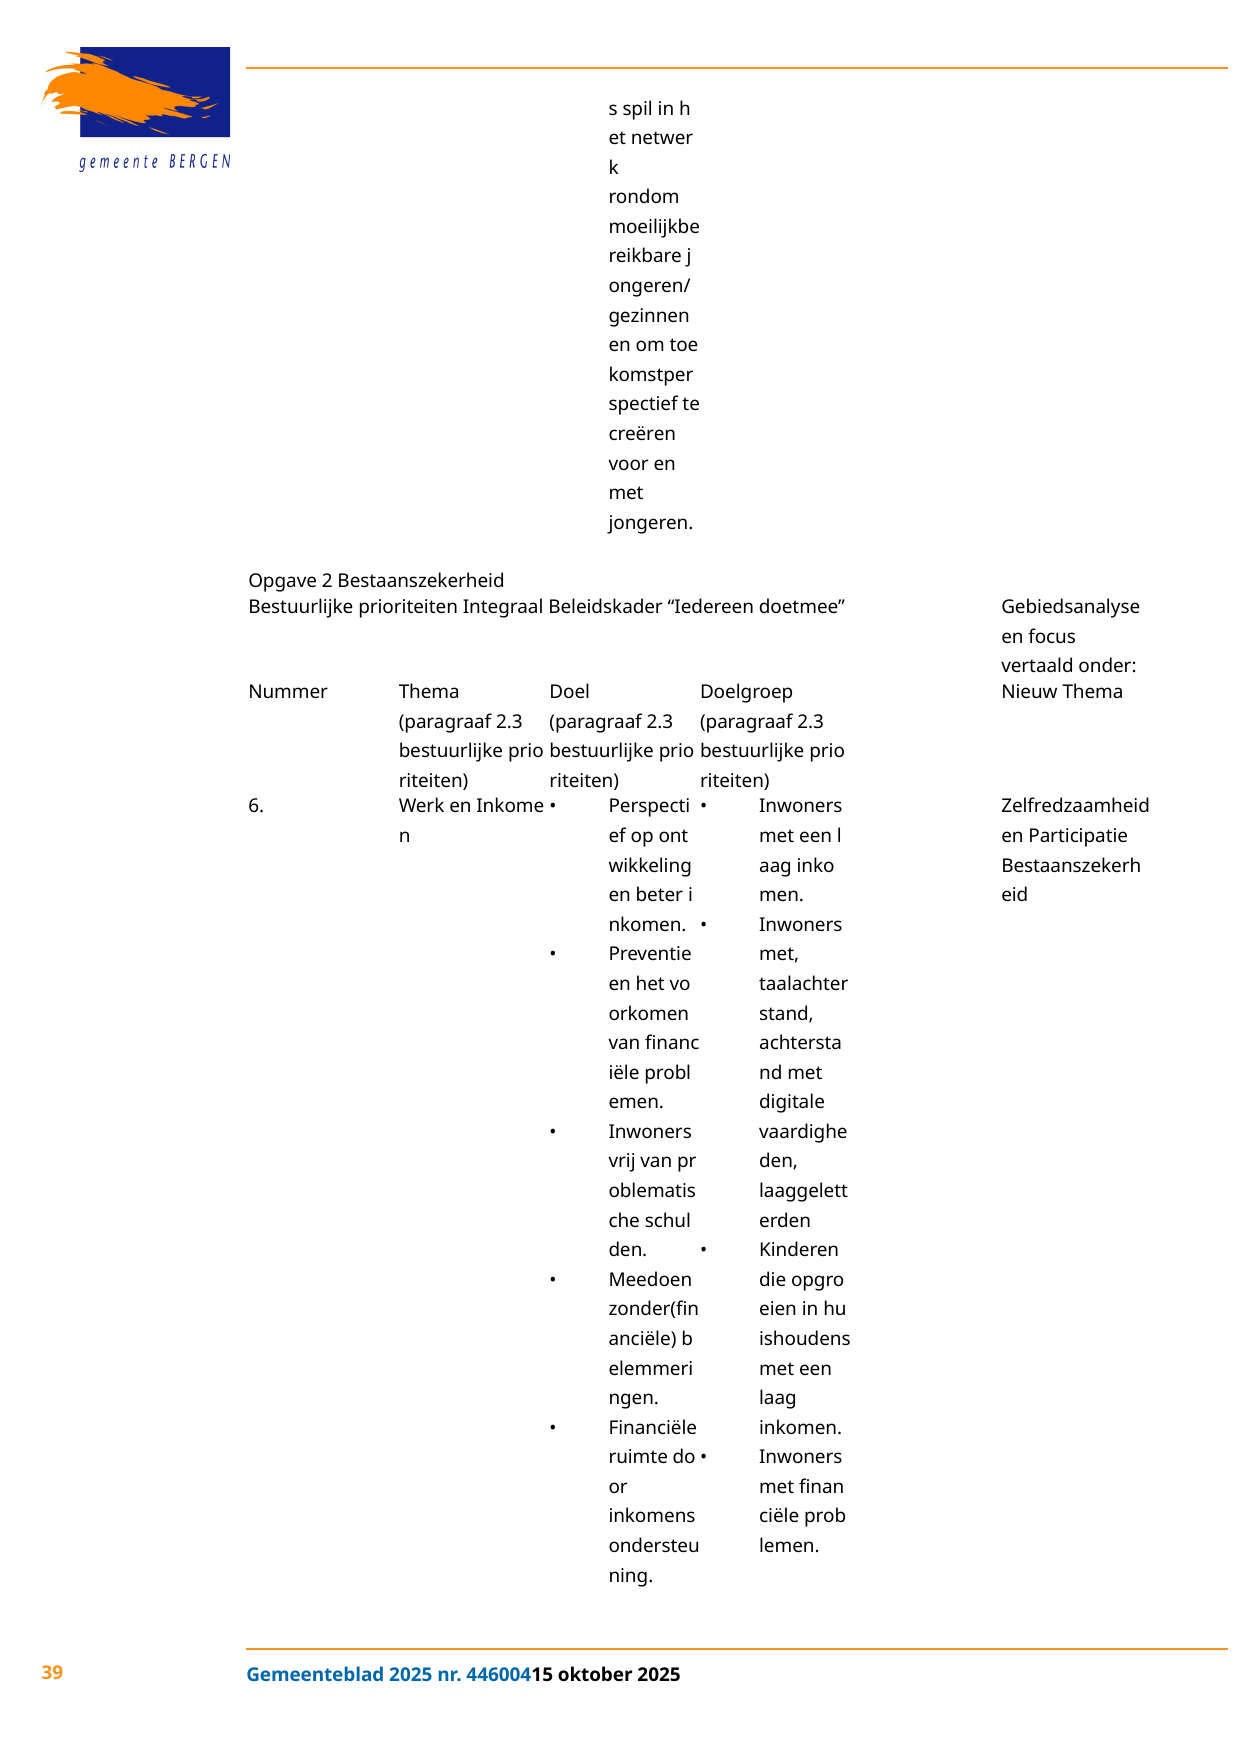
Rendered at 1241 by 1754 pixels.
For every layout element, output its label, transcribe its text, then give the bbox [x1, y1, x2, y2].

table_cell s spil in het netwerk rondom moeilijkbereikbare jongeren/gezinnen en om toekomstperspectief te creëren voor en met jongeren. [549, 95, 700, 535]
table_cell [700, 95, 850, 535]
table_cell Doel (paragraaf 2.3 bestuurlijke prioriteiten) [549, 678, 700, 793]
table_cell [399, 95, 549, 535]
table_cell Doelgroep (paragraaf 2.3 bestuurlijke prioriteiten) [700, 678, 850, 793]
table_cell Gebiedsanalyse en focus vertaald onder: [1001, 593, 1152, 678]
table_cell Thema (paragraaf 2.3 bestuurlijke prioriteiten) [399, 678, 549, 793]
picture [41, 47, 231, 172]
table_cell Nieuw Thema [1001, 678, 1152, 793]
table_cell Bestuurlijke prioriteiten Integraal Beleidskader “Iedereen doetmee” [248, 593, 850, 678]
table_cell [248, 95, 398, 535]
table_cell Perspectief op ontwikkeling en beter inkomen. Preventie en het voorkomen van financiële problemen. Inwoners vrij van problematische schulden. Meedoen zonder(financiële) belemmeringen. Financiële ruimte door inkomensondersteuning. [549, 793, 700, 1588]
table_cell Zelfredzaamheid en Participatie Bestaanszekerheid [1001, 793, 1152, 1588]
table_cell [850, 95, 1001, 535]
table_header Opgave 2 Bestaanszekerheid [248, 568, 1152, 593]
table_cell 6. [248, 793, 398, 1588]
table_cell Nummer [248, 678, 398, 793]
table_cell [1001, 95, 1152, 535]
table_cell Inwoners met een laag inkomen. Inwoners met, taalachterstand, achterstand met digitale vaardigheden, laaggeletterden Kinderen die opgroeien in huishoudens met een laag inkomen. Inwoners met financiële problemen. [700, 793, 850, 1588]
table_cell [850, 593, 1001, 1588]
table_cell Werk en Inkomen [399, 793, 549, 1588]
